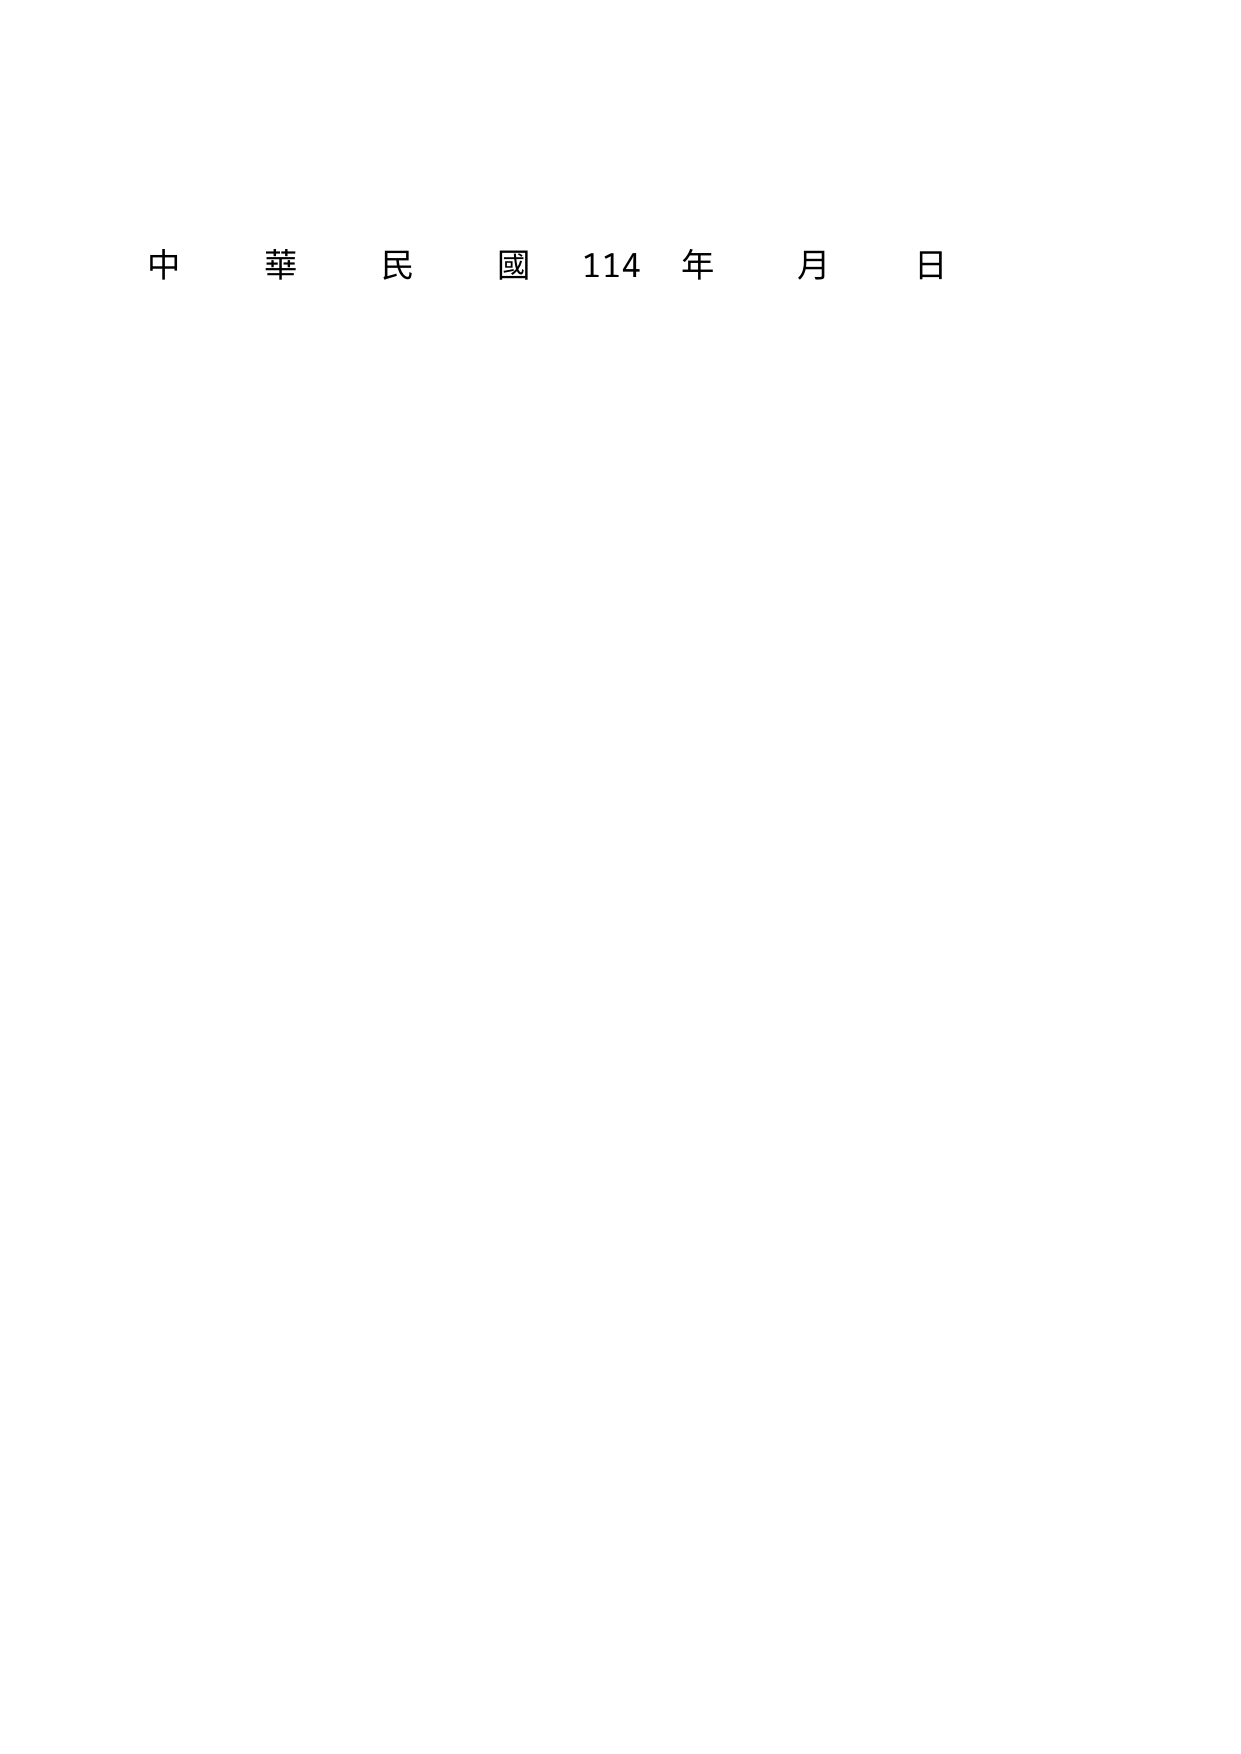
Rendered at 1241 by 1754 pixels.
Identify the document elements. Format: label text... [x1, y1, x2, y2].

text 中 華 民 國 114 年 月 日 [148, 221, 1092, 284]
